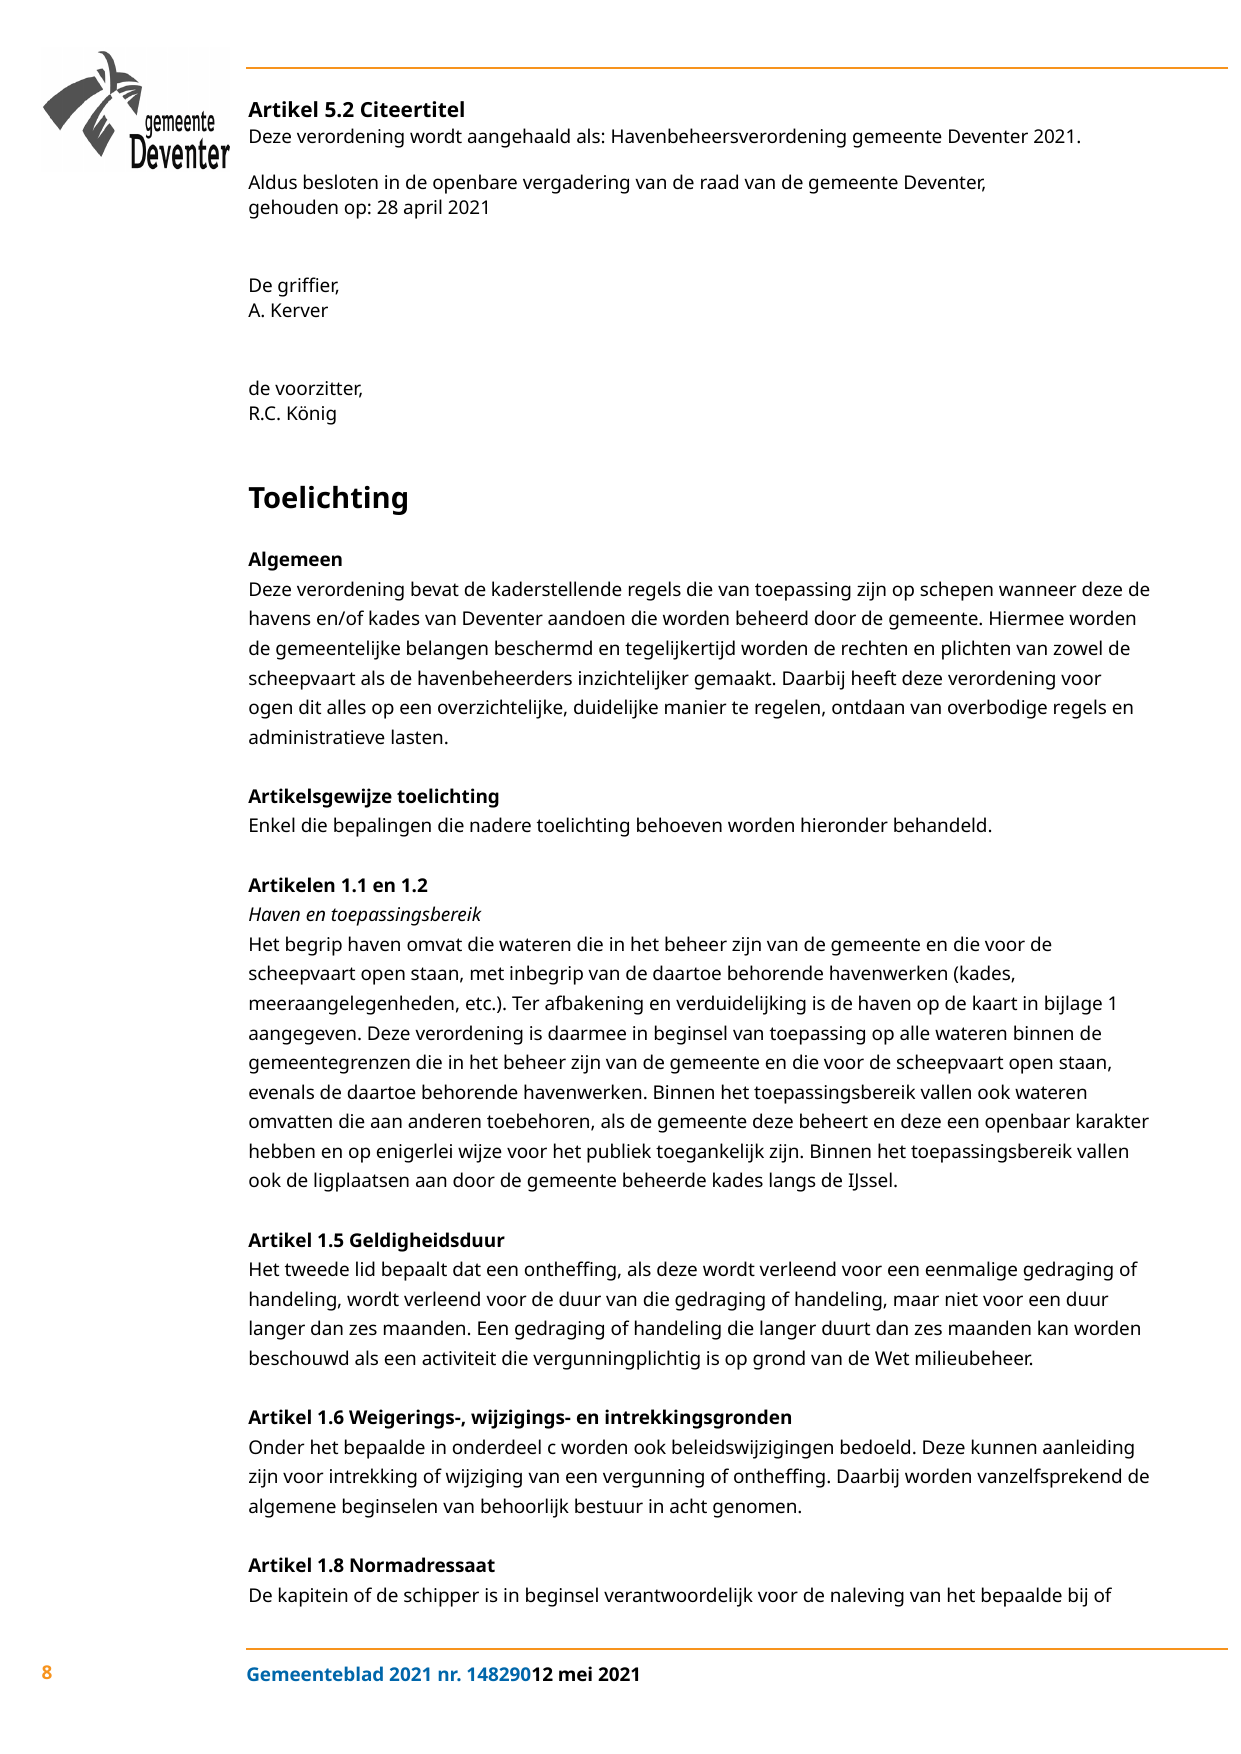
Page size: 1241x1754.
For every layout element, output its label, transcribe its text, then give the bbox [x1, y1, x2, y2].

text Deze verordening bevat de kaderstellende regels die van toepassing zijn op schepen wanneer deze de havens en/of kades van Deventer aandoen die worden beheerd door de gemeente. Hiermee worden de gemeentelijke belangen beschermd en tegelijkertijd worden de rechten en plichten van zowel de scheepvaart als de havenbeheerders inzichtelijker gemaakt. Daarbij heeft deze verordening voor ogen dit alles op een overzichtelijke, duidelijke manier te regelen, ontdaan van overbodige regels en administratieve lasten. [248, 576, 1152, 750]
text Het tweede lid bepaalt dat een ontheffing, als deze wordt verleend voor een eenmalige gedraging of handeling, wordt verleend voor de duur van die gedraging of handeling, maar niet voor een duur langer dan zes maanden. Een gedraging of handeling die langer duurt dan zes maanden kan worden beschouwd als een activiteit die vergunningplichtig is op grond van de Wet milieubeheer. [248, 1256, 1152, 1371]
text Onder het bepaalde in onderdeel c worden ook beleidswijzigingen bedoeld. Deze kunnen aanleiding zijn voor intrekking of wijziging van een vergunning of ontheffing. Daarbij worden vanzelfsprekend de algemene beginselen van behoorlijk bestuur in acht genomen. [248, 1434, 1152, 1519]
text R.C. König [248, 400, 1152, 426]
text De kapitein of de schipper is in beginsel verantwoordelijk voor de naleving van het bepaalde bij of [248, 1582, 1152, 1608]
text De griffier, [248, 272, 1152, 297]
text de voorzitter, [248, 375, 1152, 400]
text Deze verordening wordt aangehaald als: Havenbeheersverordening gemeente Deventer 2021. [248, 123, 1152, 149]
text gehouden op: 28 april 2021 [248, 194, 1152, 220]
text Artikelsgewijze toelichting [248, 783, 1152, 809]
text Algemeen [248, 546, 1152, 572]
text Het begrip haven omvat die wateren die in het beheer zijn van de gemeente en die voor de scheepvaart open staan, met inbegrip van de daartoe behorende havenwerken (kades, meeraangelegenheden, etc.). Ter afbakening en verduidelijking is de haven op de kaart in bijlage 1 aangegeven. Deze verordening is daarmee in beginsel van toepassing op alle wateren binnen de gemeentegrenzen die in het beheer zijn van de gemeente en die voor de scheepvaart open staan, evenals de daartoe behorende havenwerken. Binnen het toepassingsbereik vallen ook wateren omvatten die aan anderen toebehoren, als de gemeente deze beheert en deze een openbaar karakter hebben en op enigerlei wijze voor het publiek toegankelijk zijn. Binnen het toepassingsbereik vallen ook de ligplaatsen aan door de gemeente beheerde kades langs de IJssel. [248, 931, 1152, 1193]
text Haven en toepassingsbereik [248, 901, 1152, 927]
text Artikel 1.6 Weigerings-, wijzigings- en intrekkingsgronden [248, 1404, 1152, 1430]
text Artikel 1.8 Normadressaat [248, 1552, 1152, 1578]
text Artikelen 1.1 en 1.2 [248, 872, 1152, 898]
text Enkel die bepalingen die nadere toelichting behoeven worden hieronder behandeld. [248, 813, 1152, 838]
text Artikel 1.5 Geldigheidsduur [248, 1227, 1152, 1253]
text A. Kerver [248, 297, 1152, 323]
text Toelichting [248, 478, 1152, 517]
text Aldus besloten in de openbare vergadering van de raad van de gemeente Deventer, [248, 169, 1152, 194]
text Artikel 5.2 Citeertitel [248, 95, 1152, 123]
picture [41, 47, 231, 172]
